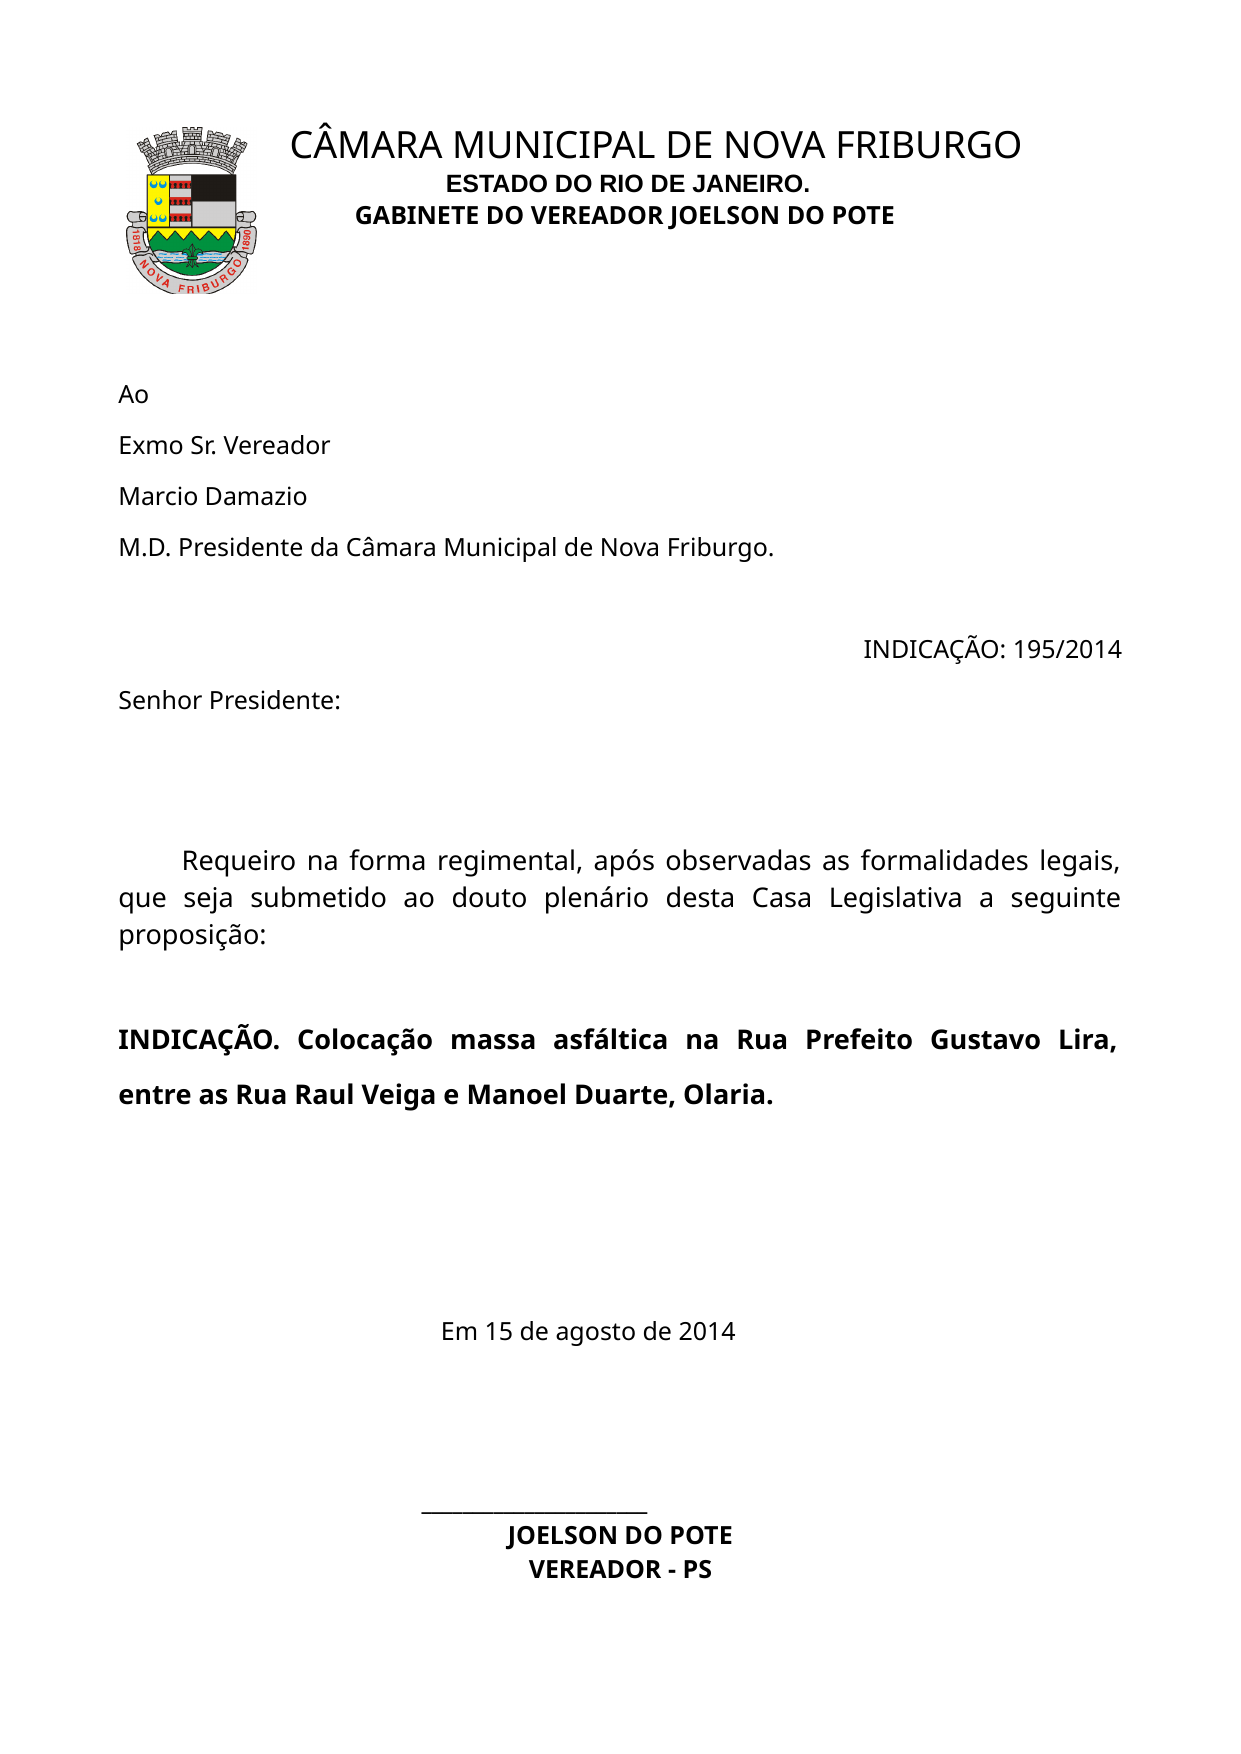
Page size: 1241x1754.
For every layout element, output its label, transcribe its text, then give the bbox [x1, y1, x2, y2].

text CÂMARA MUNICIPAL DE NOVA FRIBURGO [118, 118, 1122, 169]
text VEREADOR - PS [118, 1552, 1122, 1586]
text GABINETE DO VEREADOR JOELSON DO POTE [257, 198, 1122, 232]
text M.D. Presidente da Câmara Municipal de Nova Friburgo. [118, 530, 1122, 564]
text ______________________ [201, 1449, 981, 1517]
text Exmo Sr. Vereador [118, 428, 1122, 462]
text Ao [118, 377, 1122, 411]
text Requeiro na forma regimental, após observadas as formalidades legais, que seja submetido ao douto plenário desta Casa Legislativa a seguinte proposição: [118, 842, 1122, 952]
text Senhor Presidente: [118, 683, 1122, 717]
text ESTADO DO RIO DE JANEIRO. [257, 169, 1122, 198]
text INDICAÇÃO: 195/2014 [118, 632, 1122, 666]
text INDICAÇÃO. Colocação massa asfáltica na Rua Prefeito Gustavo Lira, entre as Rua Raul Veiga e Manoel Duarte, Olaria. [118, 1020, 1119, 1112]
text Marcio Damazio [118, 479, 1122, 513]
text JOELSON DO POTE [118, 1517, 1122, 1552]
text Em 15 de agosto de 2014 [118, 1313, 1058, 1347]
